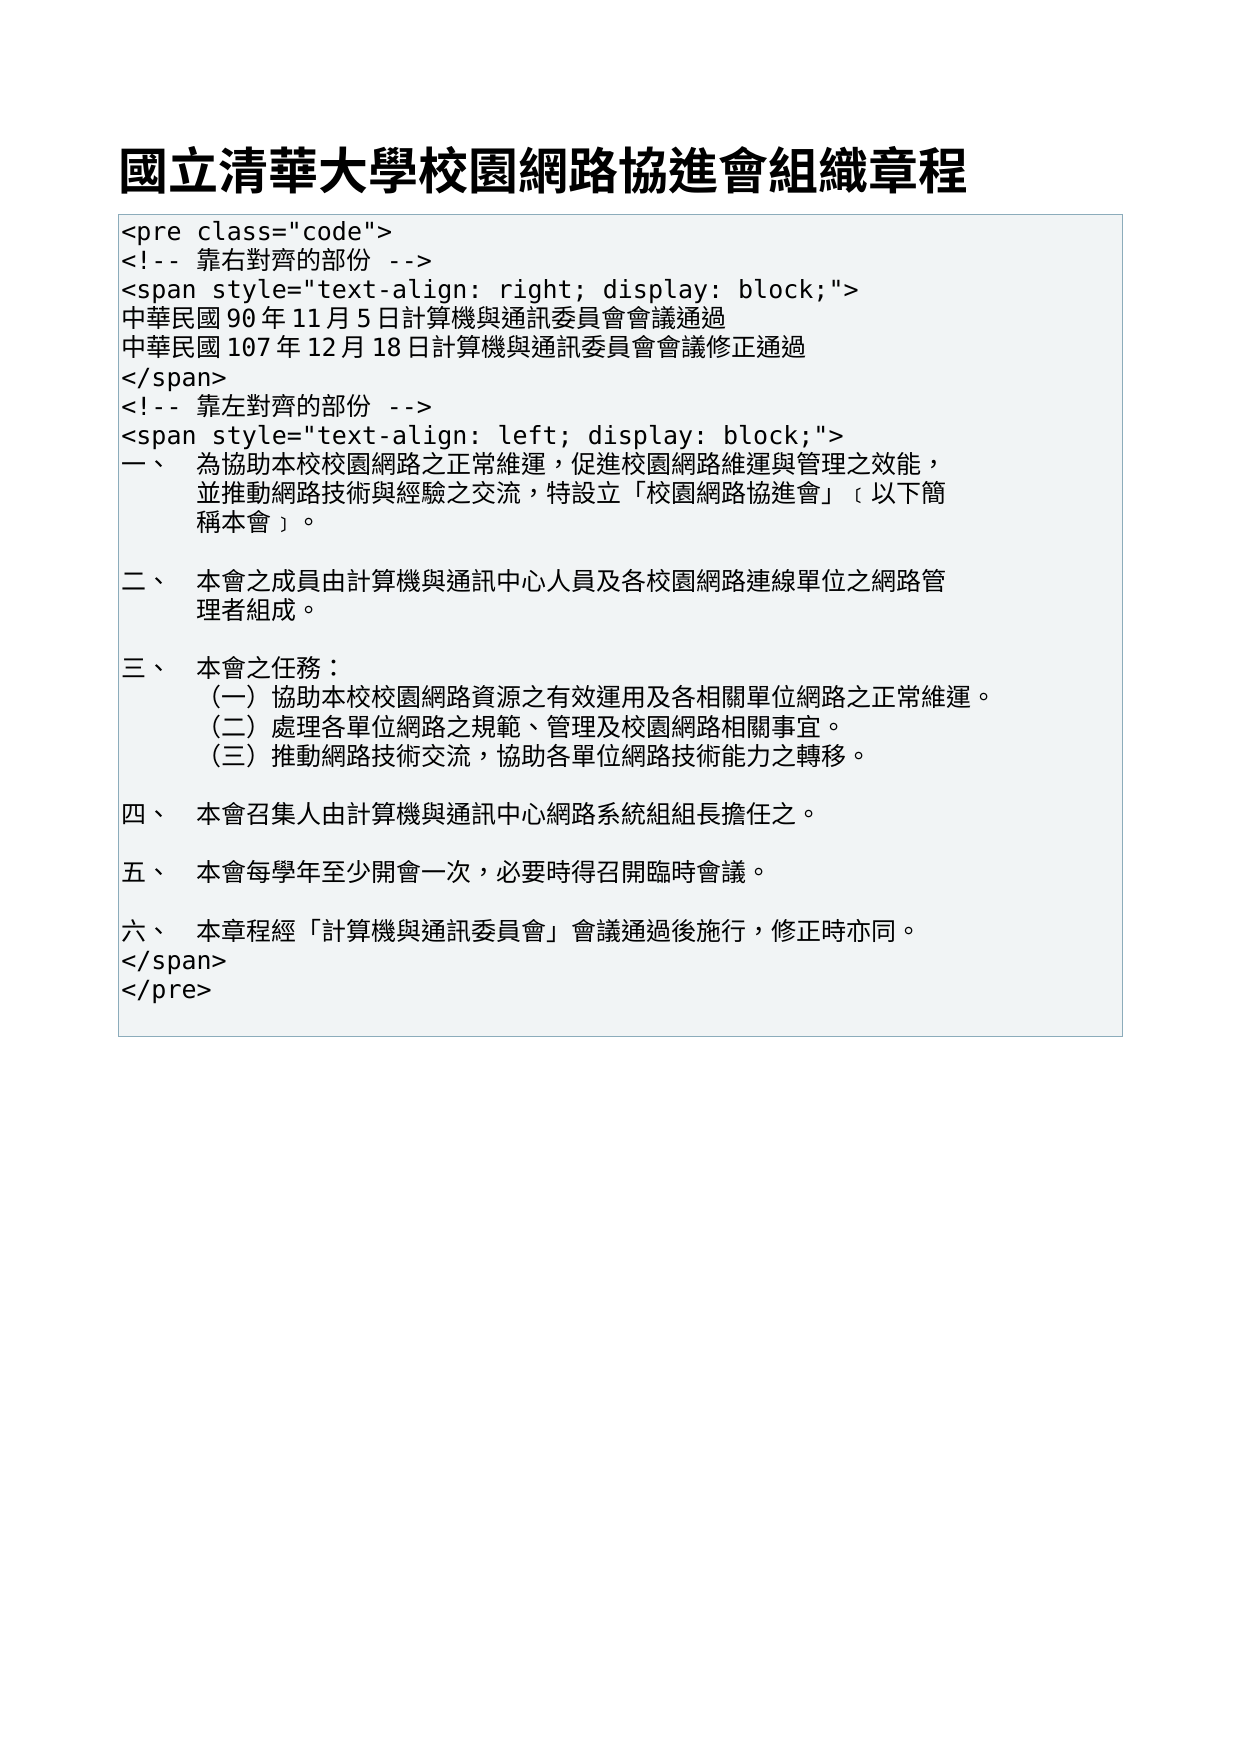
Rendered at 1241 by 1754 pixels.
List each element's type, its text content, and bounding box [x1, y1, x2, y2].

subtitle 國立清華大學校園網路協進會組織章程 [118, 143, 1122, 201]
text <pre class="code"> <!-- 靠右對齊的部份 --> <span style="text-align: right; display: block;"> 中華民國90年11月5日計算機與通訊委員會會議通過 中華民國107年12月18日計算機與通訊委員會會議修正通過 </span> <!-- 靠左對齊的部份 --> <span style="text-align: left; display: block;"> 一、 為協助本校校園網路之正常維運，促進校園網路維運與管理之效能， 並推動網路技術與經驗之交流，特設立「校園網路協進會」﹝以下簡 稱本會﹞。 二、 本會之成員由計算機與通訊中心人員及各校園網路連線單位之網路管 理者組成。 三、 本會之任務： （一）協助本校校園網路資源之有效運用及各相關單位網路之正常維運。 （二）處理各單位網路之規範、管理及校園網路相關事宜。 （三）推動網路技術交流，協助各單位網路技術能力之轉移。 四、 本會召集人由計算機與通訊中心網路系統組組長擔任之。 五、 本會每學年至少開會一次，必要時得召開臨時會議。 六、 本章程經「計算機與通訊委員會」會議通過後施行，修正時亦同。 </span> </pre> [119, 215, 1122, 1036]
